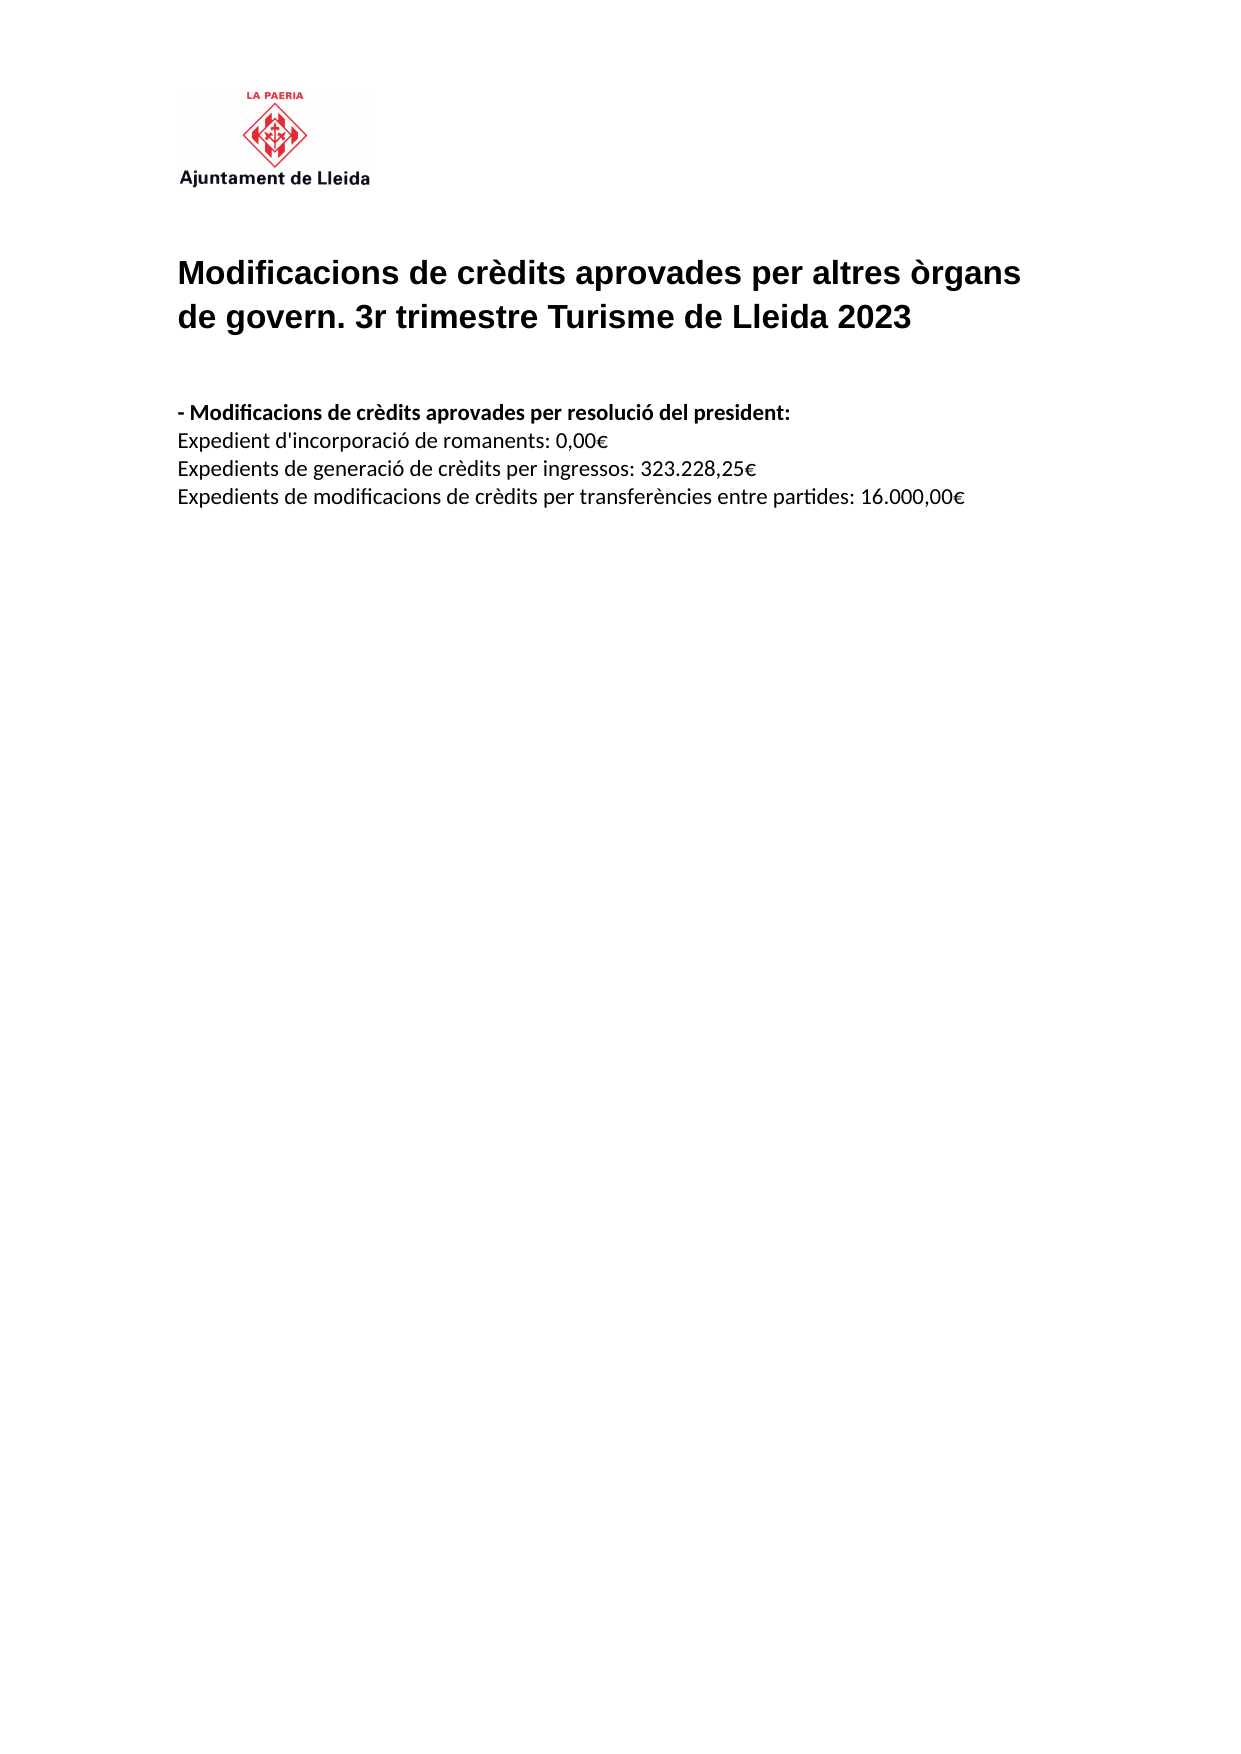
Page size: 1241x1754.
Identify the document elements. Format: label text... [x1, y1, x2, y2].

text - Modificacions de crèdits aprovades per resolució del president: [177, 398, 1063, 426]
text Expedients de modificacions de crèdits per transferències entre partides: 16.000,00€ [177, 482, 1063, 510]
subtitle Modificacions de crèdits aprovades per altres òrgans de govern. 3r trimestre Turisme de Lleida 2023 [177, 253, 1063, 335]
text Expedient d'incorporació de romanents: 0,00€ [177, 426, 1063, 454]
text Expedients de generació de crèdits per ingressos: 323.228,25€ [177, 454, 1063, 482]
